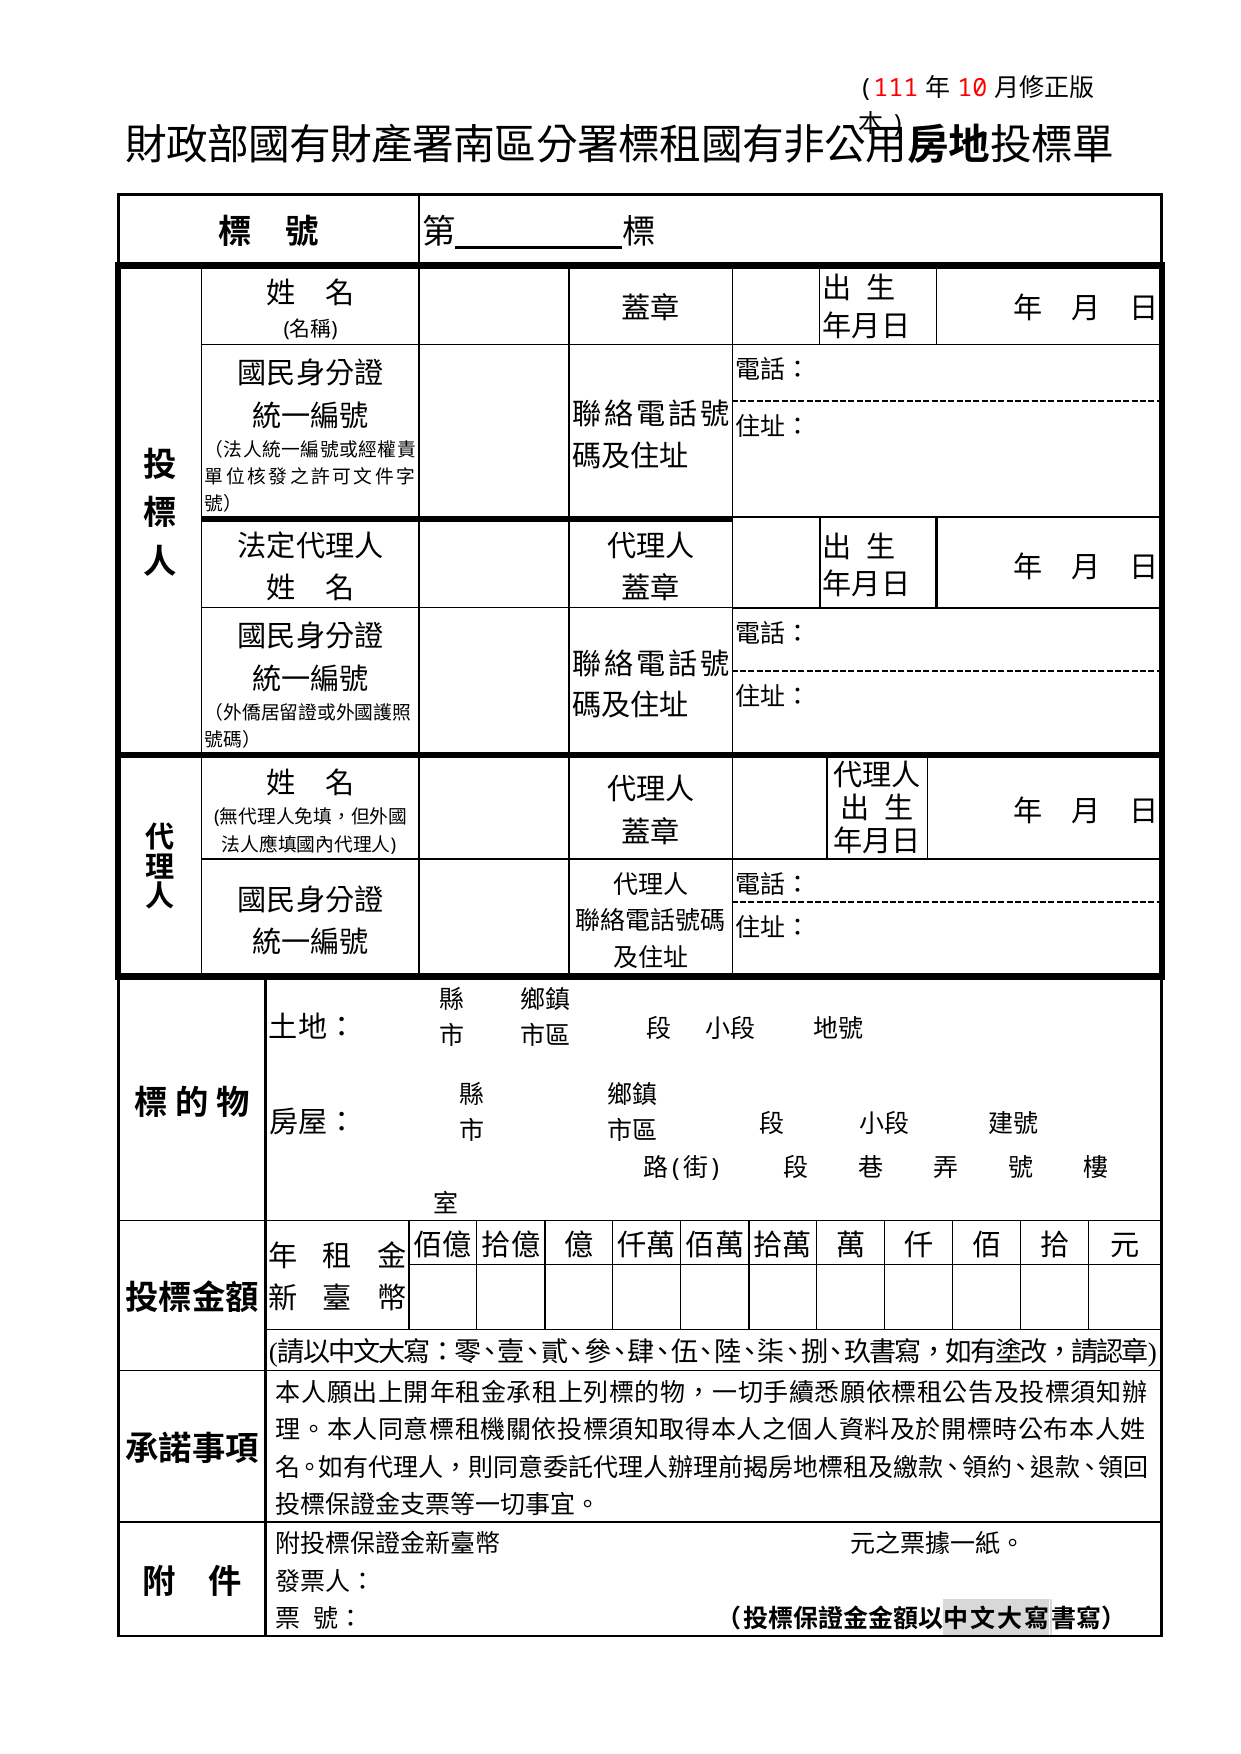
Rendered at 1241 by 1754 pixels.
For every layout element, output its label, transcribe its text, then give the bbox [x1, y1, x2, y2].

table_cell 國民身分證 統一編號 （法人統一編號或經權責單位核發之許可文件字號） [202, 345, 418, 516]
table_cell 代理人 聯絡電話號碼及住址 [570, 860, 732, 973]
table_cell [885, 1265, 952, 1329]
table_cell (請以中文大寫：零、壹、貳、參、肆、伍、陸、柒、捌、玖書寫，如有塗改，請認章) [267, 1330, 1160, 1369]
table_cell 佰 [953, 1221, 1020, 1263]
table_cell [733, 758, 826, 858]
table_cell [410, 1265, 476, 1329]
table_cell 出 生 年月日 [820, 269, 936, 343]
table_header 第 標 [420, 196, 1160, 262]
table_cell 代理人出 生年月日 [828, 758, 927, 858]
table_cell [420, 758, 568, 858]
table_cell 姓 名 (無代理人免填，但外國法人應填國內代理人) [202, 758, 418, 858]
table_cell 代理人 [121, 758, 201, 973]
table_cell 電話： [733, 345, 1159, 400]
table_cell 聯絡電話號碼及住址 [570, 608, 732, 752]
table_cell 仟萬 [613, 1221, 680, 1263]
table_cell 年 月 日 [938, 518, 1159, 607]
table_cell 代理人 蓋章 [570, 758, 732, 858]
table_cell 拾萬 [750, 1221, 816, 1263]
table_cell [1021, 1265, 1088, 1329]
table_cell 住址： [733, 670, 1159, 752]
table_cell 承諾事項 [120, 1371, 264, 1521]
table_header 標 號 [120, 196, 418, 262]
table_cell [420, 345, 568, 516]
table_cell 蓋章 [570, 269, 732, 343]
table_cell 元 [1089, 1221, 1160, 1263]
table_cell 仟 [885, 1221, 952, 1263]
table_cell 國民身分證 統一編號 （外僑居留證或外國護照號碼） [202, 608, 418, 752]
table_cell 標 的 物 [120, 980, 264, 1219]
table_cell [613, 1265, 680, 1329]
table_cell [750, 1265, 816, 1329]
table_cell 國民身分證 統一編號 [202, 860, 418, 973]
table_cell 電話： [733, 609, 1159, 670]
table_cell 拾 [1021, 1221, 1088, 1263]
table_cell 投標金額 [120, 1221, 264, 1369]
table_cell 年 月 日 [928, 758, 1159, 858]
table_cell [420, 269, 568, 343]
table_cell 年 月 日 [937, 269, 1159, 343]
table_cell 出 生 年月日 [821, 518, 935, 607]
text 財政部國有財產署南區分署標租國有非公用房地投標單 [118, 118, 1122, 170]
table_cell 代理人 蓋章 [570, 522, 732, 607]
table_cell 住址： [733, 400, 1159, 516]
table_cell 土地： 縣 市 鄉鎮市區 段 小段 地號 房屋： 縣 市 鄉鎮市區 段 小段 建號 路(街) 段 巷 弄 號 樓 室 [267, 980, 1160, 1219]
table_cell 年租金 新臺幣 [267, 1221, 408, 1329]
table_cell [420, 608, 568, 752]
table_cell 拾億 [477, 1221, 544, 1263]
table_cell 佰萬 [681, 1221, 748, 1263]
table_cell [420, 522, 568, 607]
table_cell [953, 1265, 1020, 1329]
table_cell 佰億 [410, 1221, 476, 1263]
table_cell 聯絡電話號碼及住址 [570, 345, 732, 516]
table_cell [733, 269, 819, 343]
table_cell 住址： [733, 901, 1159, 973]
table_cell [1089, 1265, 1160, 1329]
table_cell [733, 518, 819, 607]
table_cell 投 標 人 [121, 269, 201, 752]
table_cell 附 件 [120, 1523, 264, 1635]
table_cell 本人願出上開年租金承租上列標的物，一切手續悉願依標租公告及投標須知辦理。本人同意標租機關依投標須知取得本人之個人資料及於開標時公布本人姓名。如有代理人，則同意委託代理人辦理前揭房地標租及繳款、領約、退款、領回投標保證金支票等一切事宜。 [267, 1371, 1160, 1521]
table_cell 電話： [733, 860, 1159, 901]
table_cell [681, 1265, 748, 1329]
table_cell 法定代理人 姓 名 [202, 522, 418, 607]
table_cell [817, 1265, 884, 1329]
table_cell 萬 [817, 1221, 884, 1263]
table_cell 姓 名 (名稱) [202, 269, 418, 343]
table_cell [546, 1265, 612, 1329]
table_cell [477, 1265, 544, 1329]
table_cell 億 [546, 1221, 612, 1263]
table_cell 附投標保證金新臺幣 元之票據一紙。 發票人： 票 號： （投標保證金金額以中文大寫書寫） [267, 1523, 1160, 1635]
table_cell [420, 860, 568, 973]
